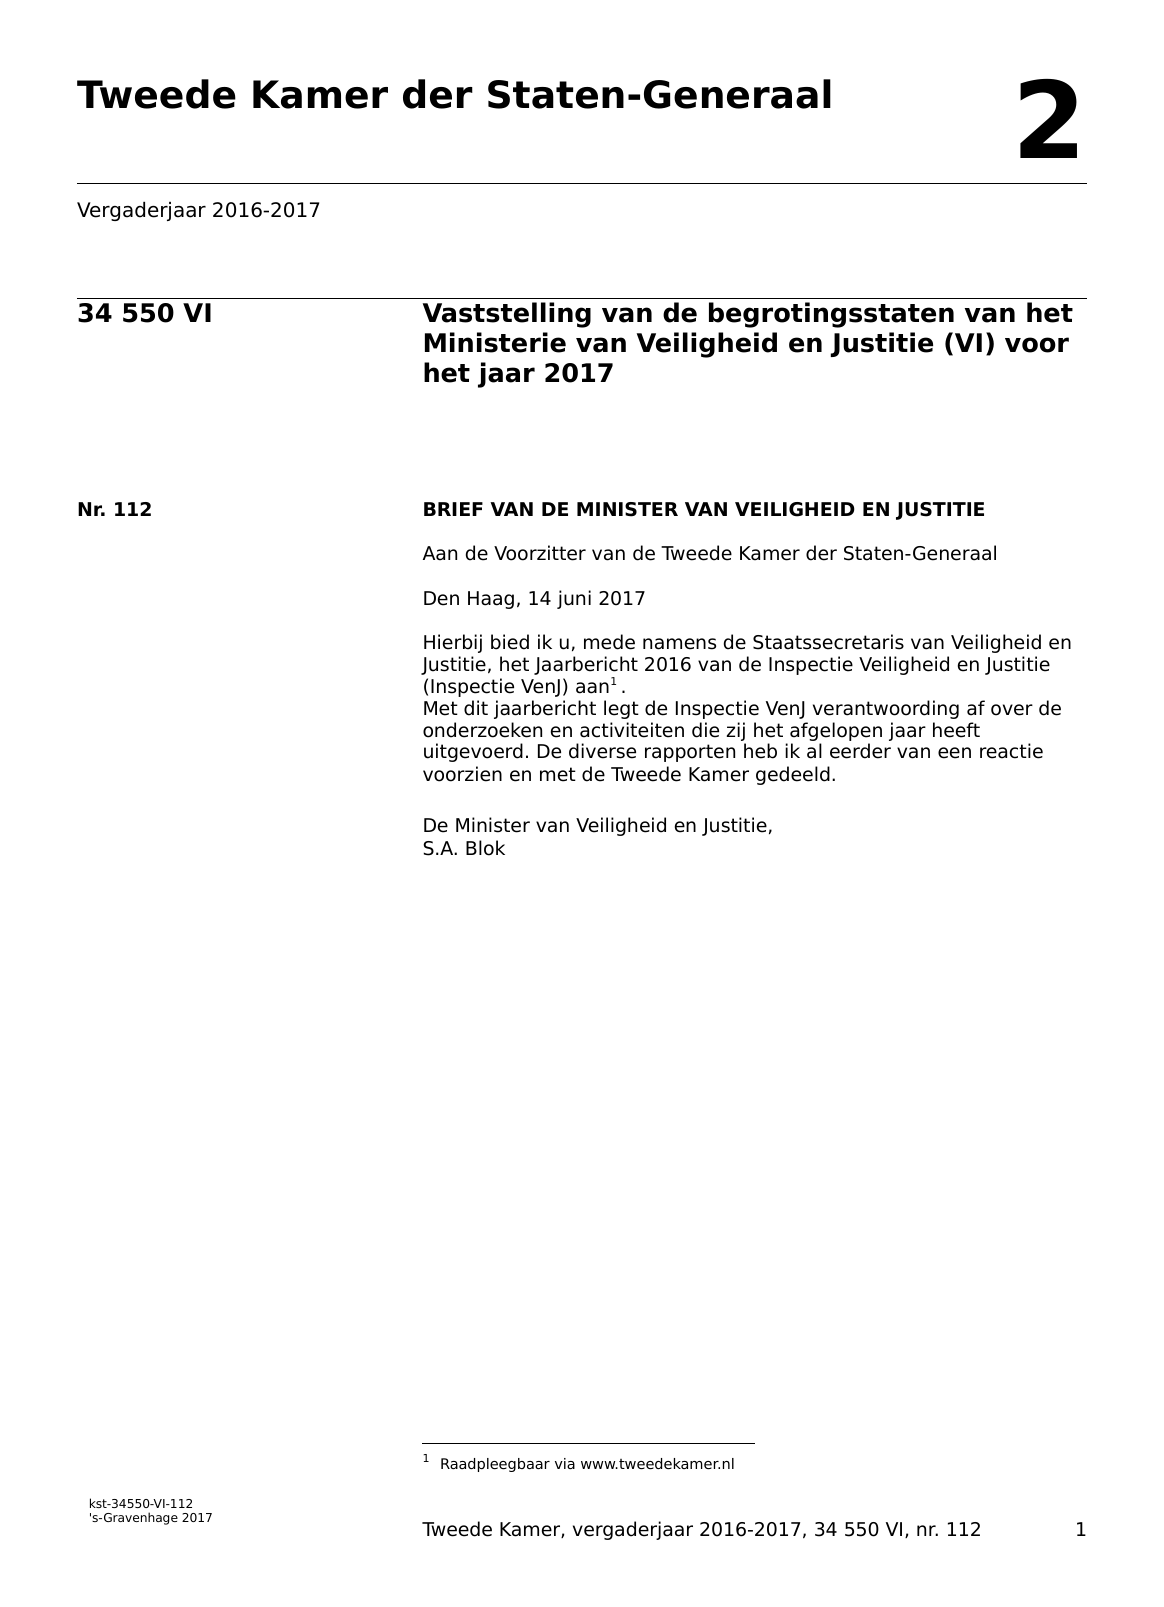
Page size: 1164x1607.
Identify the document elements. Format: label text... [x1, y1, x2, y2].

text Den Haag, 14 juni 2017 [422, 587, 1087, 609]
text Hierbij bied ik u, mede namens de Staatssecretaris van Veiligheid en Justitie, het Jaarbericht 2016 van de Inspectie Veiligheid en Justitie (Inspectie VenJ) aan. [422, 632, 1087, 697]
text Raadpleegbaar via www.tweedekamer.nl [422, 1452, 1087, 1474]
text 's-Gravenhage 2017 [88, 1511, 323, 1525]
text De Minister van Veiligheid en Justitie, S.A. Blok [422, 815, 1087, 859]
table_header 2 [886, 59, 1087, 183]
subtitle Nr. 112 BRIEF VAN DE MINISTER VAN VEILIGHEID EN JUSTITIE [77, 499, 1087, 521]
table_cell Vergaderjaar 2016-2017 [77, 184, 1087, 298]
table_header Tweede Kamer der Staten-Generaal [77, 59, 886, 183]
text Met dit jaarbericht legt de Inspectie VenJ verantwoording af over de onderzoeken en activiteiten die zij het afgelopen jaar heeft uitgevoerd. De diverse rapporten heb ik al eerder van een reactie voorzien en met de Tweede Kamer gedeeld. [422, 697, 1087, 785]
text Aan de Voorzitter van de Tweede Kamer der Staten-Generaal [422, 543, 1087, 565]
subtitle 34 550 VI Vaststelling van de begrotingsstaten van het Ministerie van Veiligheid en Justitie (VI) voor het jaar 2017 [77, 299, 1087, 388]
text kst-34550-VI-112 [88, 1497, 323, 1511]
